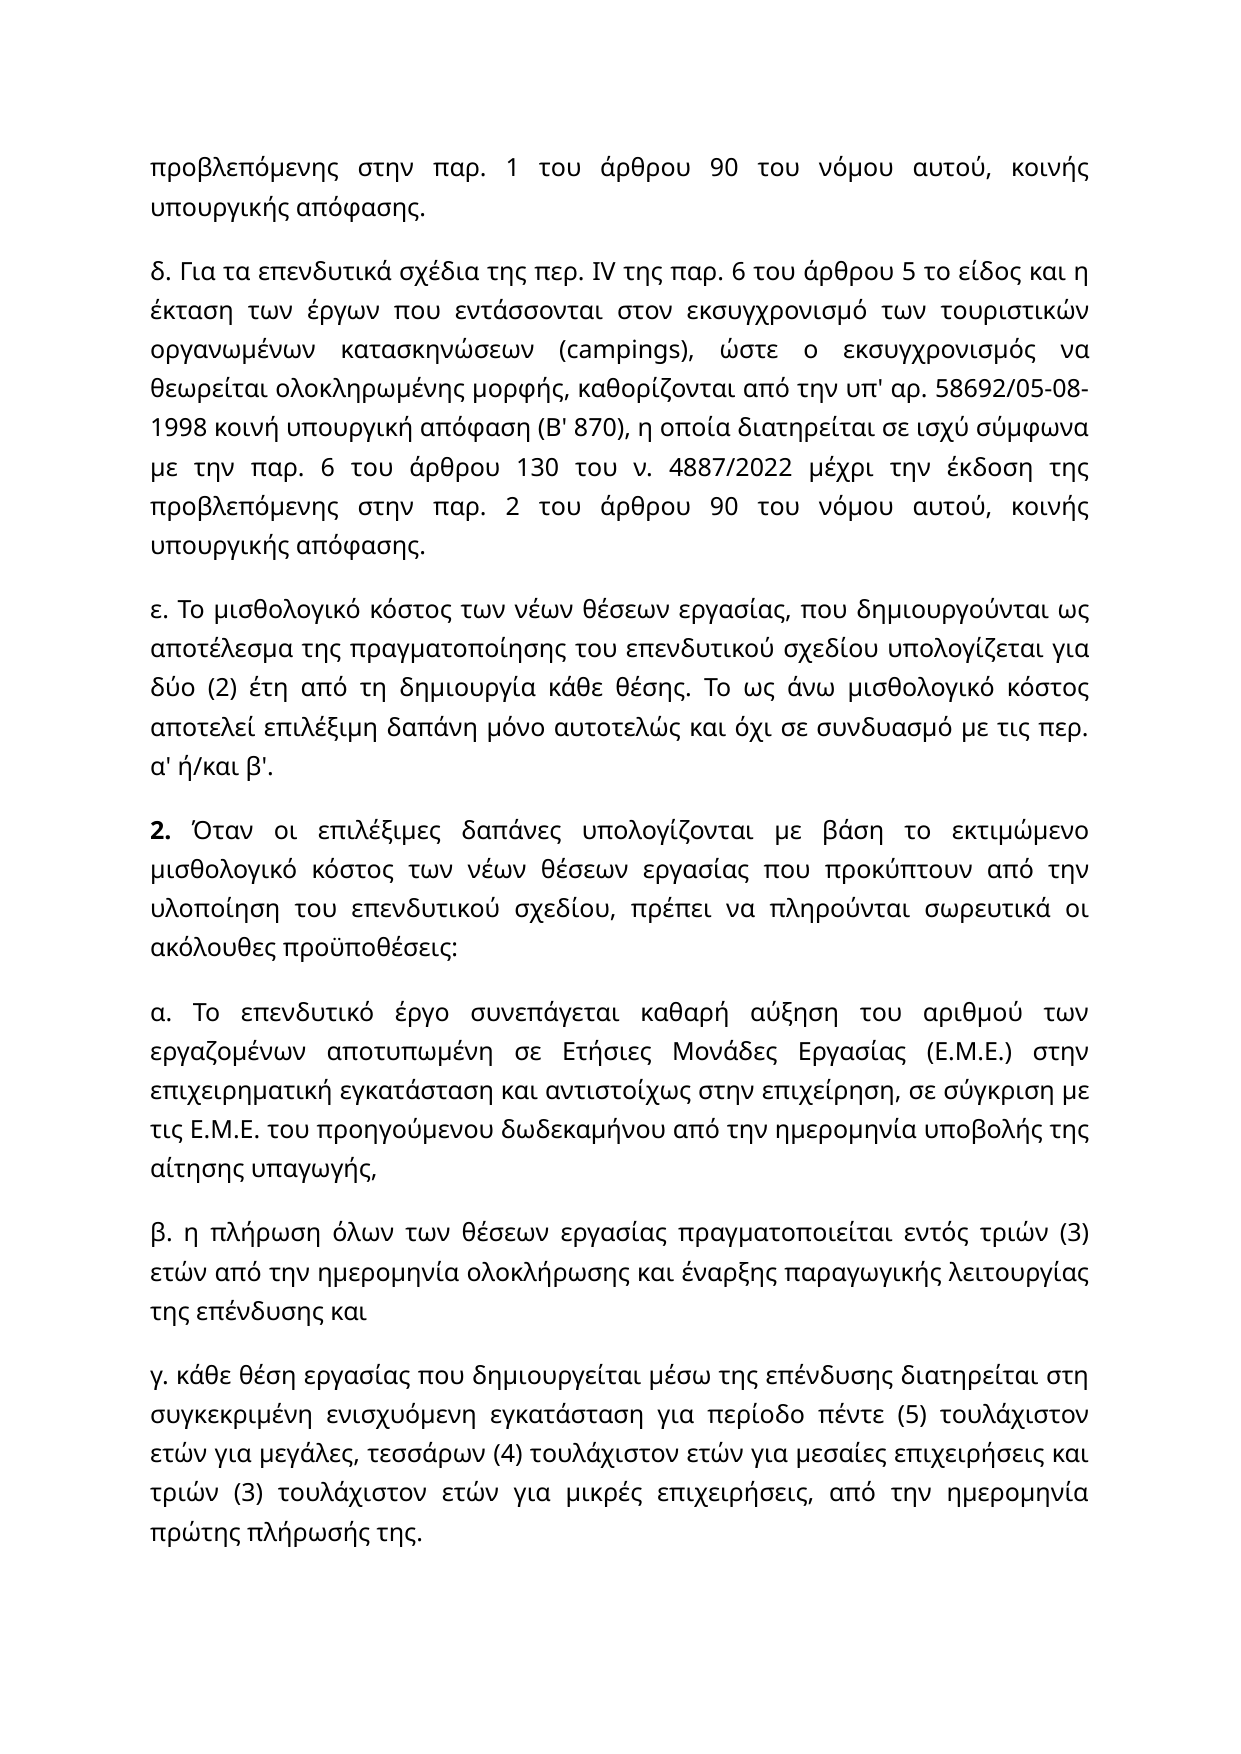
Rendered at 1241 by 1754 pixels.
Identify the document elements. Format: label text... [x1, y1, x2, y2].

text ε. Το μισθολογικό κόστος των νέων θέσεων εργασίας, που δημιουργούνται ως αποτέλεσμα της πραγματοποίησης του επενδυτικού σχεδίου υπολογίζεται για δύο (2) έτη από τη δημιουργία κάθε θέσης. Το ως άνω μισθολογικό κόστος αποτελεί επιλέξιμη δαπάνη μόνο αυτοτελώς και όχι σε συνδυασμό με τις περ. α' ή/και β'. [150, 592, 1090, 782]
text γ. κάθε θέση εργασίας που δημιουργείται μέσω της επένδυσης διατηρείται στη συγκεκριμένη ενισχυόμενη εγκατάσταση για περίοδο πέντε (5) τουλάχιστον ετών για μεγάλες, τεσσάρων (4) τουλάχιστον ετών για μεσαίες επιχειρήσεις και τριών (3) τουλάχιστον ετών για μικρές επιχειρήσεις, από την ημερομηνία πρώτης πλήρωσής της. [150, 1357, 1090, 1548]
text 2. Όταν οι επιλέξιμες δαπάνες υπολογίζονται με βάση το εκτιμώμενο μισθολογικό κόστος των νέων θέσεων εργασίας που προκύπτουν από την υλοποίηση του επενδυτικού σχεδίου, πρέπει να πληρούνται σωρευτικά οι ακόλουθες προϋποθέσεις: [150, 812, 1090, 964]
text δ. Για τα επενδυτικά σχέδια της περ. IV της παρ. 6 του άρθρου 5 το είδος και η έκταση των έργων που εντάσσονται στον εκσυγχρονισμό των τουριστικών οργανωμένων κατασκηνώσεων (campings), ώστε ο εκσυγχρονισμός να θεωρείται ολοκληρωμένης μορφής, καθορίζονται από την υπ' αρ. 58692/05-08-1998 κοινή υπουργική απόφαση (Β' 870), η οποία διατηρείται σε ισχύ σύμφωνα με την παρ. 6 του άρθρου 130 του ν. 4887/2022 μέχρι την έκδοση της προβλεπόμενης στην παρ. 2 του άρθρου 90 του νόμου αυτού, κοινής υπουργικής απόφασης. [150, 253, 1090, 562]
text προβλεπόμενης στην παρ. 1 του άρθρου 90 του νόμου αυτού, κοινής υπουργικής απόφασης. [150, 150, 1090, 223]
text β. η πλήρωση όλων των θέσεων εργασίας πραγματοποιείται εντός τριών (3) ετών από την ημερομηνία ολοκλήρωσης και έναρξης παραγωγικής λειτουργίας της επένδυσης και [150, 1215, 1090, 1327]
text α. Το επενδυτικό έργο συνεπάγεται καθαρή αύξηση του αριθμού των εργαζομένων αποτυπωμένη σε Ετήσιες Μονάδες Εργασίας (Ε.Μ.Ε.) στην επιχειρηματική εγκατάσταση και αντιστοίχως στην επιχείρηση, σε σύγκριση με τις Ε.Μ.Ε. του προηγούμενου δωδεκαμήνου από την ημερομηνία υποβολής της αίτησης υπαγωγής, [150, 994, 1090, 1185]
